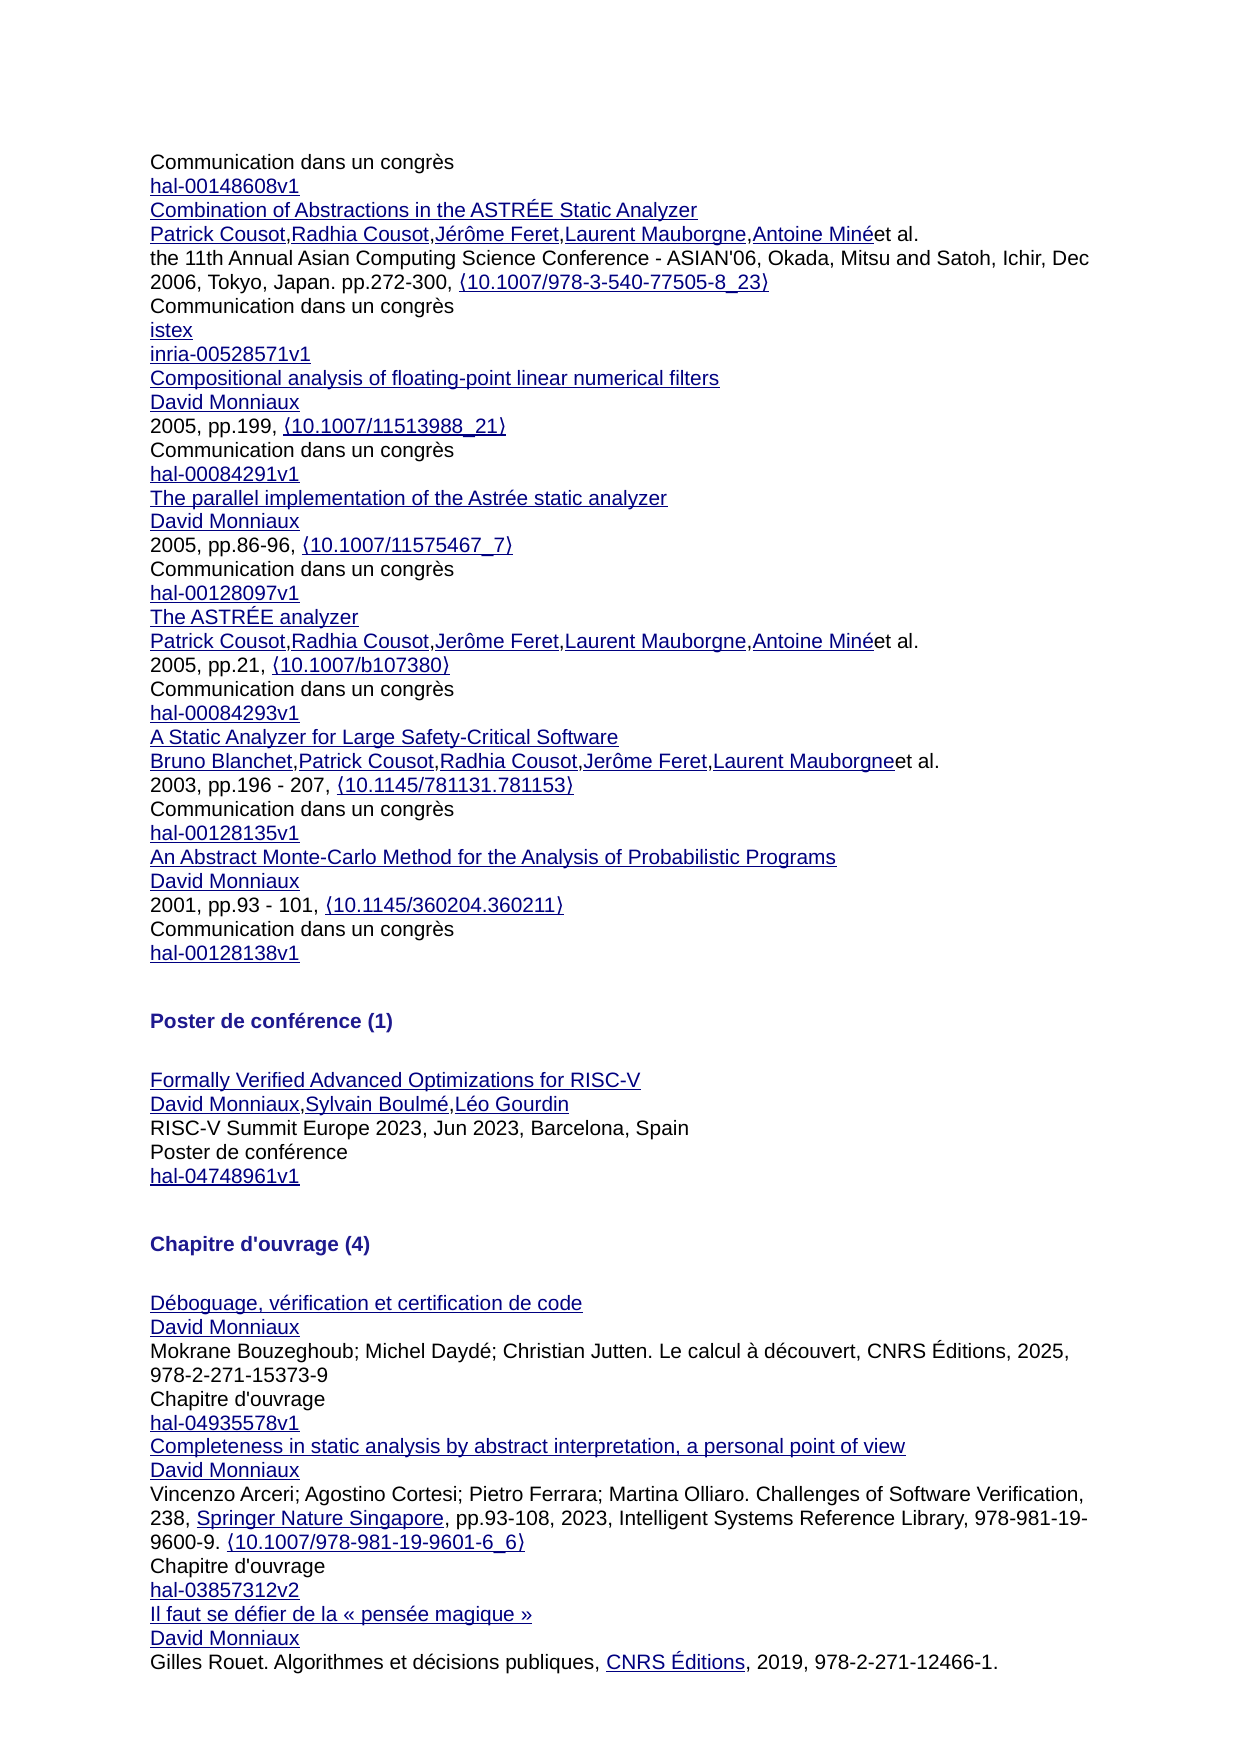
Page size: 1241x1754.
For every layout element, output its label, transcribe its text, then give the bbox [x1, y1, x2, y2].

table_cell A Static Analyzer for Large Safety-Critical Software Bruno Blanchet,Patrick Cousot,Radhia Cousot,Jerôme Feret,Laurent Mauborgneet al. 2003, pp.196 - 207, ⟨10.1145/781131.781153⟩ Communication dans un congrès hal-00128135v1 [150, 725, 1090, 845]
table_cell An Abstract Monte-Carlo Method for the Analysis of Probabilistic Programs David Monniaux 2001, pp.93 - 101, ⟨10.1145/360204.360211⟩ Communication dans un congrès hal-00128138v1 [150, 845, 1090, 964]
table_cell Compositional analysis of floating-point linear numerical filters David Monniaux 2005, pp.199, ⟨10.1007/11513988_21⟩ Communication dans un congrès hal-00084291v1 [150, 366, 1090, 485]
table_cell Combination of Abstractions in the ASTRÉE Static Analyzer Patrick Cousot,Radhia Cousot,Jérôme Feret,Laurent Mauborgne,Antoine Minéet al. the 11th Annual Asian Computing Science Conference - ASIAN'06, Okada, Mitsu and Satoh, Ichir, Dec 2006, Tokyo, Japan. pp.272-300, ⟨10.1007/978-3-540-77505-8_23⟩ Communication dans un congrès istex inria-00528571v1 [150, 198, 1090, 366]
table_cell The ASTRÉE analyzer Patrick Cousot,Radhia Cousot,Jerôme Feret,Laurent Mauborgne,Antoine Minéet al. 2005, pp.21, ⟨10.1007/b107380⟩ Communication dans un congrès hal-00084293v1 [150, 605, 1090, 725]
table_cell Communication dans un congrès hal-00148608v1 [150, 150, 1090, 198]
table_cell Il faut se défier de la « pensée magique » David Monniaux Gilles Rouet. Algorithmes et décisions publiques, CNRS Éditions, 2019, 978-2-271-12466-1. [150, 1602, 1090, 1674]
subtitle Chapitre d'ouvrage (4) [150, 1232, 1090, 1256]
table_header Formally Verified Advanced Optimizations for RISC-V David Monniaux,Sylvain Boulmé,Léo Gourdin RISC-V Summit Europe 2023, Jun 2023, Barcelona, Spain Poster de conférence hal-04748961v1 [150, 1068, 1090, 1187]
subtitle Poster de conférence (1) [150, 1009, 1090, 1033]
table_cell Completeness in static analysis by abstract interpretation, a personal point of view David Monniaux Vincenzo Arceri; Agostino Cortesi; Pietro Ferrara; Martina Olliaro. Challenges of Software Verification, 238, Springer Nature Singapore, pp.93-108, 2023, Intelligent Systems Reference Library, 978-981-19-9600-9. ⟨10.1007/978-981-19-9601-6_6⟩ Chapitre d'ouvrage hal-03857312v2 [150, 1434, 1090, 1602]
table_header Déboguage, vérification et certification de code David Monniaux Mokrane Bouzeghoub; Michel Daydé; Christian Jutten. Le calcul à découvert, CNRS Éditions, 2025, 978-2-271-15373-9 Chapitre d'ouvrage hal-04935578v1 [150, 1291, 1090, 1434]
table_cell The parallel implementation of the Astrée static analyzer David Monniaux 2005, pp.86-96, ⟨10.1007/11575467_7⟩ Communication dans un congrès hal-00128097v1 [150, 485, 1090, 605]
